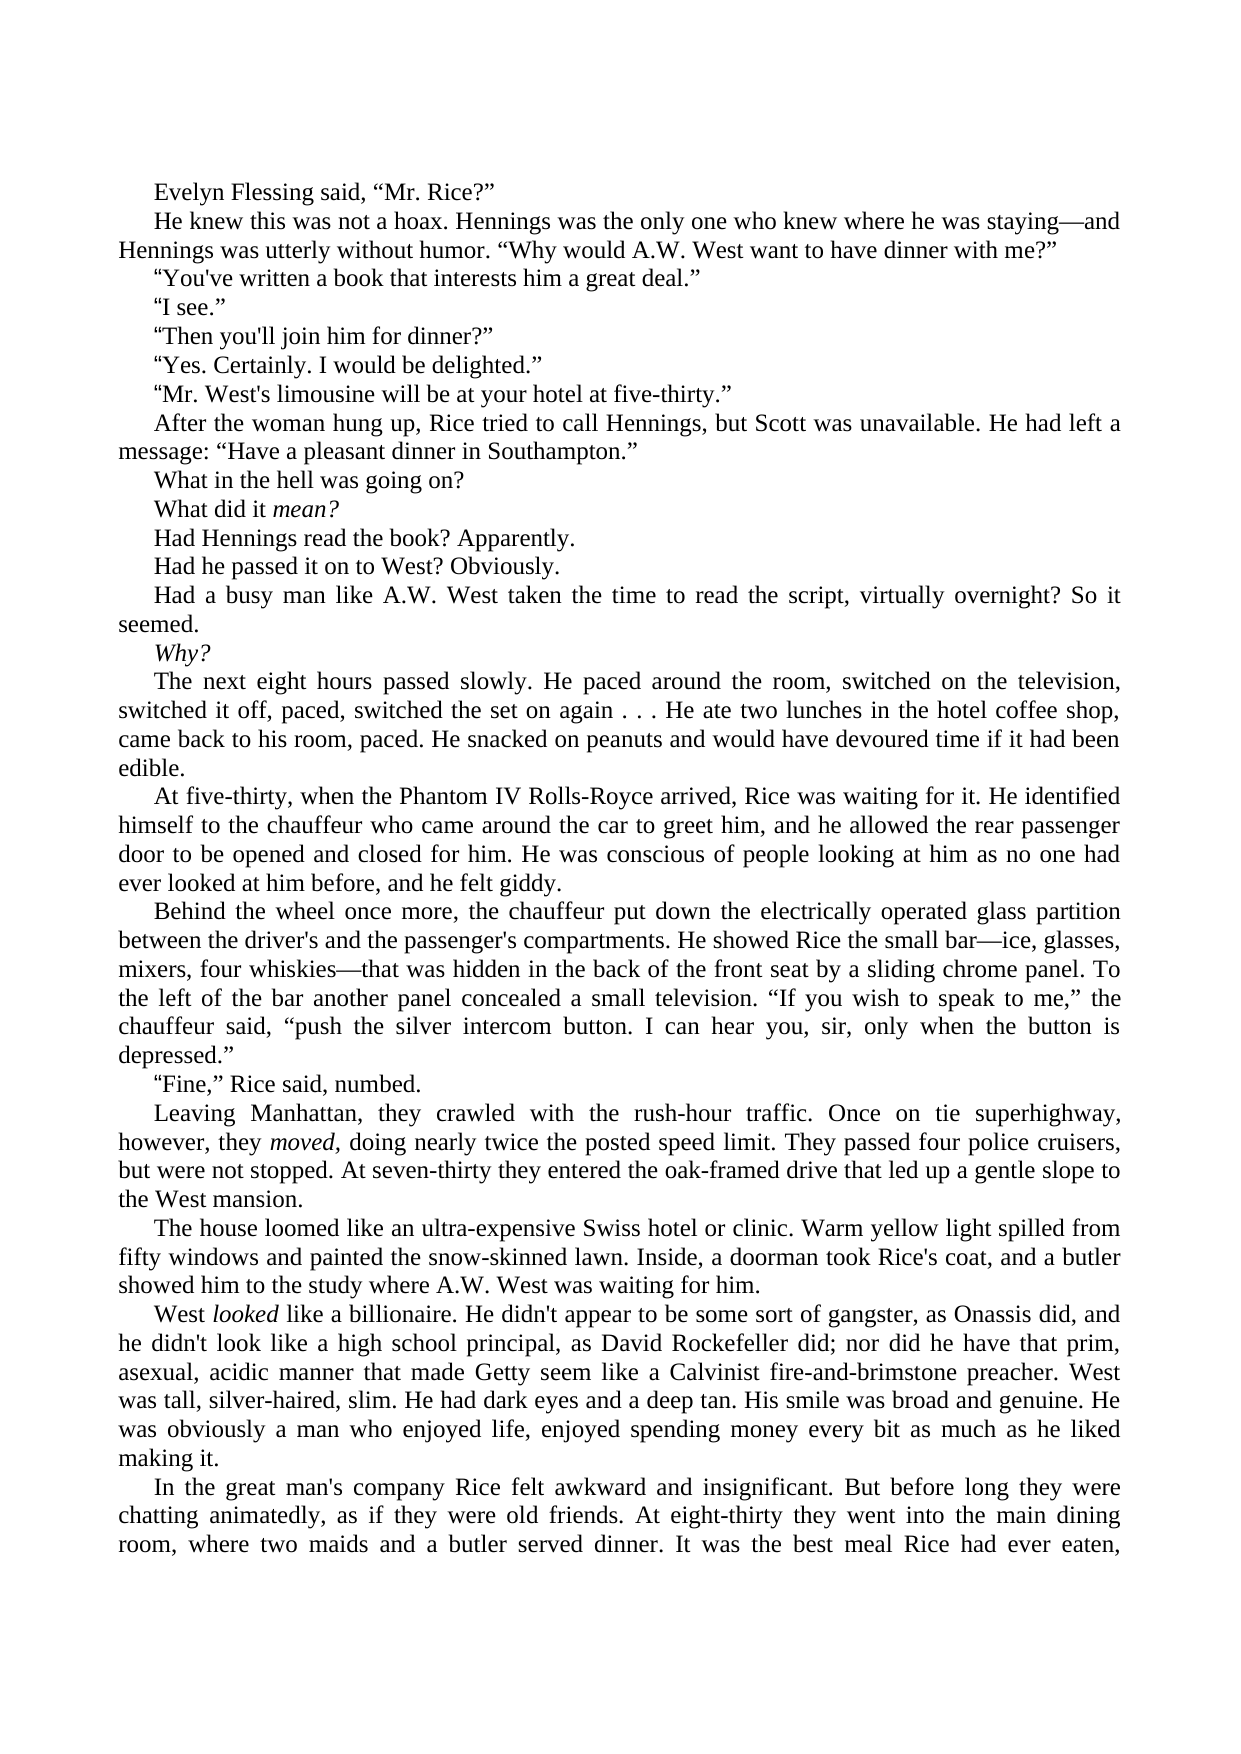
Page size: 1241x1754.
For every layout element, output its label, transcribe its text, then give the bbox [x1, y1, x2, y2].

text The next eight hours passed slowly. He paced around the room, switched on the television, switched it off, paced, switched the set on again . . . He ate two lunches in the hotel coffee shop, came back to his room, paced. He snacked on peanuts and would have devoured time if it had been edible. [118, 666, 1122, 781]
text What in the hell was going on? [118, 465, 1122, 494]
text “I see.” [118, 292, 1122, 321]
text In the great man's company Rice felt awkward and insignificant. But before long they were chatting animatedly, as if they were old friends. At eight-thirty they went into the main dining room, where two maids and a butler served dinner. It was the best meal Rice had ever eaten, [118, 1472, 1122, 1558]
text After the woman hung up, Rice tried to call Hennings, but Scott was unavailable. He had left a message: “Have a pleasant dinner in Southampton.” [118, 408, 1122, 465]
text He knew this was not a hoax. Hennings was the only one who knew where he was staying—and Hennings was utterly without humor. “Why would A.W. West want to have dinner with me?” [118, 206, 1122, 263]
text “Mr. West's limousine will be at your hotel at five-thirty.” [118, 379, 1122, 408]
text Had a busy man like A.W. West taken the time to read the script, virtually overnight? So it seemed. [118, 580, 1122, 638]
text Evelyn Flessing said, “Mr. Rice?” [118, 177, 1122, 206]
text Why? [118, 638, 1122, 666]
text Leaving Manhattan, they crawled with the rush-hour traffic. Once on tie superhighway, however, they moved, doing nearly twice the posted speed limit. They passed four police cruisers, but were not stopped. At seven-thirty they entered the oak-framed drive that led up a gentle slope to the West mansion. [118, 1098, 1122, 1213]
text The house loomed like an ultra-expensive Swiss hotel or clinic. Warm yellow light spilled from fifty windows and painted the snow-skinned lawn. Inside, a doorman took Rice's coat, and a butler showed him to the study where A.W. West was waiting for him. [118, 1213, 1122, 1299]
text At five-thirty, when the Phantom IV Rolls-Royce arrived, Rice was waiting for it. He identified himself to the chauffeur who came around the car to greet him, and he allowed the rear passenger door to be opened and closed for him. He was conscious of people looking at him as no one had ever looked at him before, and he felt giddy. [118, 781, 1122, 896]
text “Yes. Certainly. I would be delighted.” [118, 350, 1122, 379]
text Had he passed it on to West? Obviously. [118, 551, 1122, 580]
text “Then you'll join him for dinner?” [118, 321, 1122, 350]
text West looked like a billionaire. He didn't appear to be some sort of gangster, as Onassis did, and he didn't look like a high school principal, as David Rockefeller did; nor did he have that prim, asexual, acidic manner that made Getty seem like a Calvinist fire-and-brimstone preacher. West was tall, silver-haired, slim. He had dark eyes and a deep tan. His smile was broad and genuine. He was obviously a man who enjoyed life, enjoyed spending money every bit as much as he liked making it. [118, 1299, 1122, 1472]
text “You've written a book that interests him a great deal.” [118, 263, 1122, 292]
text What did it mean? [118, 494, 1122, 523]
text Behind the wheel once more, the chauffeur put down the electrically operated glass partition between the driver's and the passenger's compartments. He showed Rice the small bar—ice, glasses, mixers, four whiskies—that was hidden in the back of the front seat by a sliding chrome panel. To the left of the bar another panel concealed a small television. “If you wish to speak to me,” the chauffeur said, “push the silver intercom button. I can hear you, sir, only when the button is depressed.” [118, 896, 1122, 1069]
text “Fine,” Rice said, numbed. [118, 1069, 1122, 1098]
text Had Hennings read the book? Apparently. [118, 523, 1122, 551]
